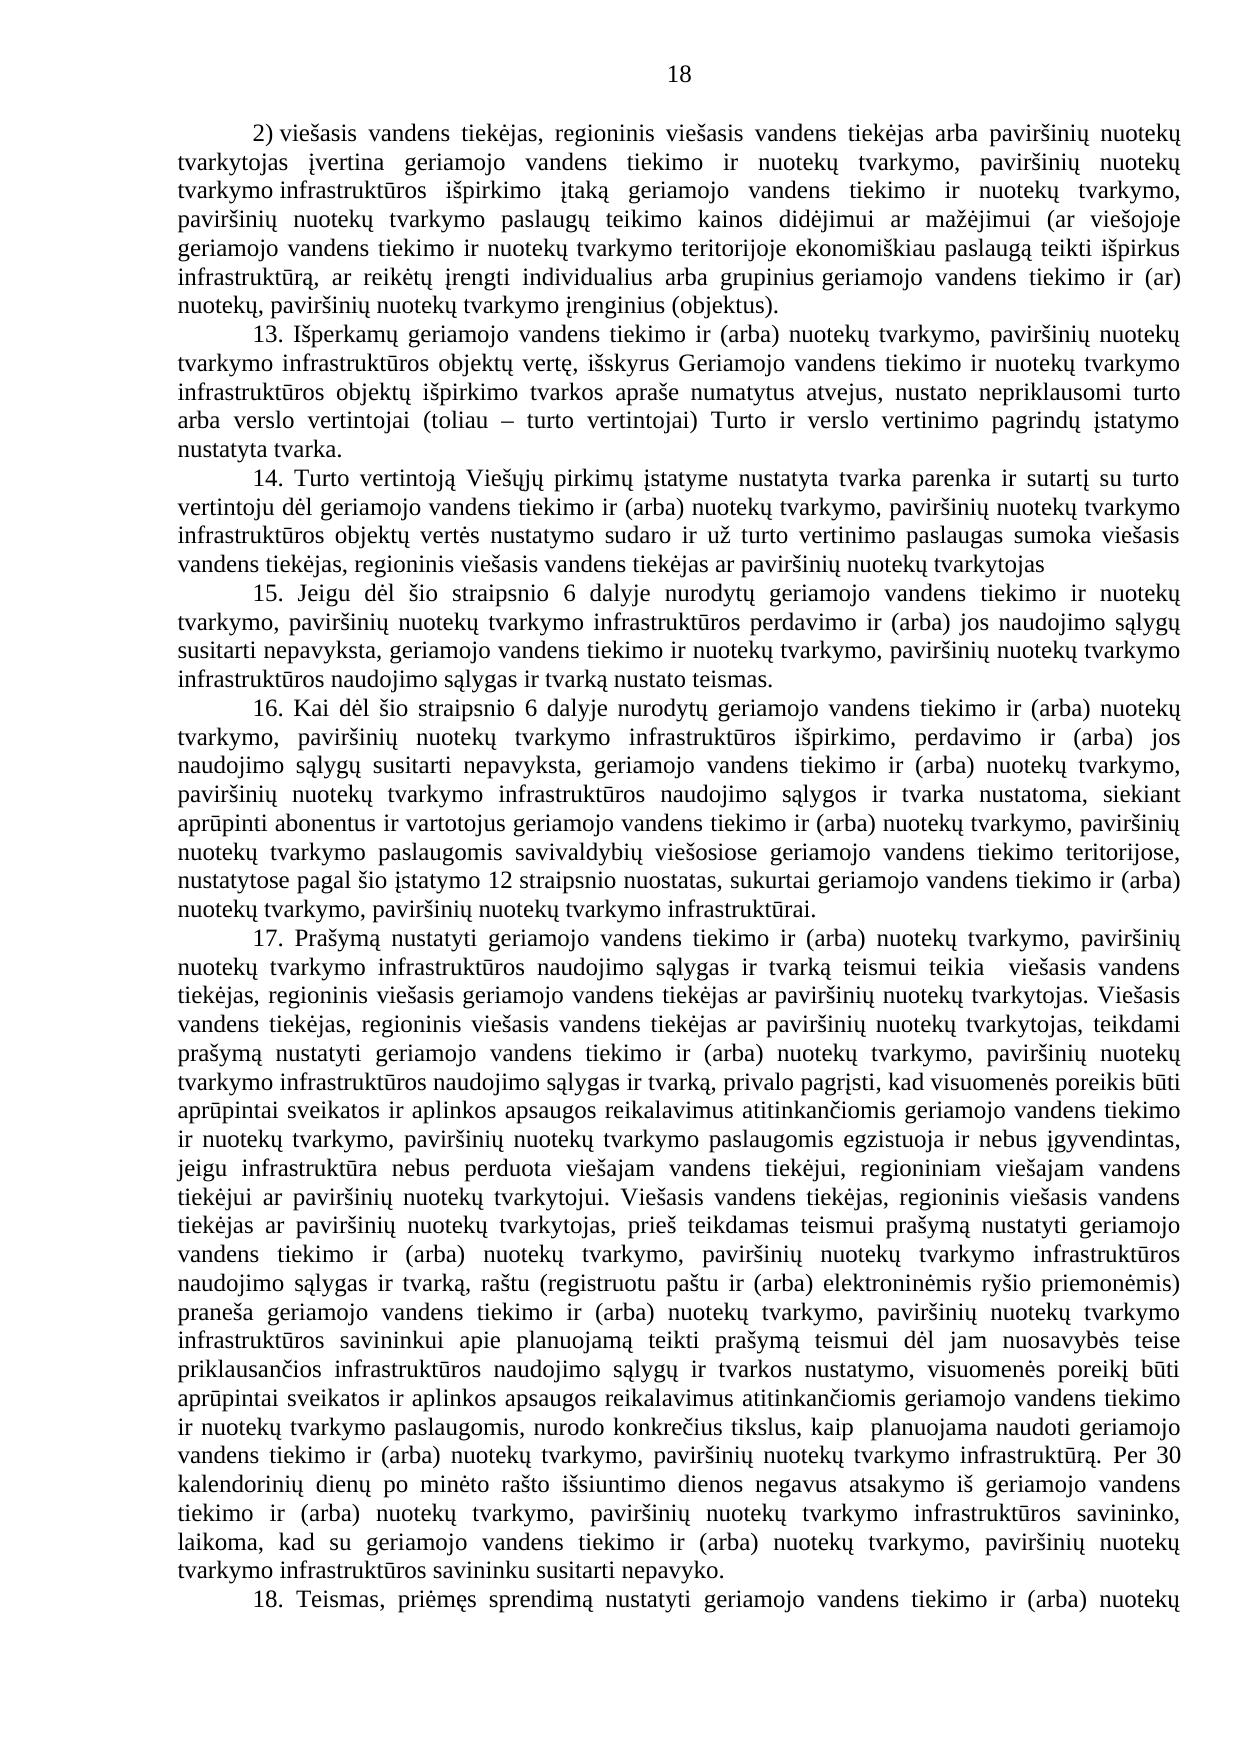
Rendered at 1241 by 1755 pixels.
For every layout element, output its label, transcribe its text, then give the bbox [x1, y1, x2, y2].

text 13. Išperkamų geriamojo vandens tiekimo ir (arba) nuotekų tvarkymo, paviršinių nuotekų tvarkymo infrastruktūros objektų vertę, išskyrus Geriamojo vandens tiekimo ir nuotekų tvarkymo infrastruktūros objektų išpirkimo tvarkos apraše numatytus atvejus, nustato nepriklausomi turto arba verslo vertintojai (toliau – turto vertintojai) Turto ir verslo vertinimo pagrindų įstatymo nustatyta tvarka. [177, 319, 1181, 463]
text 16. Kai dėl šio straipsnio 6 dalyje nurodytų geriamojo vandens tiekimo ir (arba) nuotekų tvarkymo, paviršinių nuotekų tvarkymo infrastruktūros išpirkimo, perdavimo ir (arba) jos naudojimo sąlygų susitarti nepavyksta, geriamojo vandens tiekimo ir (arba) nuotekų tvarkymo, paviršinių nuotekų tvarkymo infrastruktūros naudojimo sąlygos ir tvarka nustatoma, siekiant aprūpinti abonentus ir vartotojus geriamojo vandens tiekimo ir (arba) nuotekų tvarkymo, paviršinių nuotekų tvarkymo paslaugomis savivaldybių viešosiose geriamojo vandens tiekimo teritorijose, nustatytose pagal šio įstatymo 12 straipsnio nuostatas, sukurtai geriamojo vandens tiekimo ir (arba) nuotekų tvarkymo, paviršinių nuotekų tvarkymo infrastruktūrai. [177, 693, 1181, 923]
text 15. Jeigu dėl šio straipsnio 6 dalyje nurodytų geriamojo vandens tiekimo ir nuotekų tvarkymo, paviršinių nuotekų tvarkymo infrastruktūros perdavimo ir (arba) jos naudojimo sąlygų susitarti nepavyksta, geriamojo vandens tiekimo ir nuotekų tvarkymo, paviršinių nuotekų tvarkymo infrastruktūros naudojimo sąlygas ir tvarką nustato teismas. [177, 578, 1181, 693]
text 18. Teismas, priėmęs sprendimą nustatyti geriamojo vandens tiekimo ir (arba) nuotekų [177, 1584, 1181, 1613]
text 17. Prašymą nustatyti geriamojo vandens tiekimo ir (arba) nuotekų tvarkymo, paviršinių nuotekų tvarkymo infrastruktūros naudojimo sąlygas ir tvarką teismui teikia viešasis vandens tiekėjas, regioninis viešasis geriamojo vandens tiekėjas ar paviršinių nuotekų tvarkytojas. Viešasis vandens tiekėjas, regioninis viešasis vandens tiekėjas ar paviršinių nuotekų tvarkytojas, teikdami prašymą nustatyti geriamojo vandens tiekimo ir (arba) nuotekų tvarkymo, paviršinių nuotekų tvarkymo infrastruktūros naudojimo sąlygas ir tvarką, privalo pagrįsti, kad visuomenės poreikis būti aprūpintai sveikatos ir aplinkos apsaugos reikalavimus atitinkančiomis geriamojo vandens tiekimo ir nuotekų tvarkymo, paviršinių nuotekų tvarkymo paslaugomis egzistuoja ir nebus įgyvendintas, jeigu infrastruktūra nebus perduota viešajam vandens tiekėjui, regioniniam viešajam vandens tiekėjui ar paviršinių nuotekų tvarkytojui. Viešasis vandens tiekėjas, regioninis viešasis vandens tiekėjas ar paviršinių nuotekų tvarkytojas, prieš teikdamas teismui prašymą nustatyti geriamojo vandens tiekimo ir (arba) nuotekų tvarkymo, paviršinių nuotekų tvarkymo infrastruktūros naudojimo sąlygas ir tvarką, raštu (registruotu paštu ir (arba) elektroninėmis ryšio priemonėmis) praneša geriamojo vandens tiekimo ir (arba) nuotekų tvarkymo, paviršinių nuotekų tvarkymo infrastruktūros savininkui apie planuojamą teikti prašymą teismui dėl jam nuosavybės teise priklausančios infrastruktūros naudojimo sąlygų ir tvarkos nustatymo, visuomenės poreikį būti aprūpintai sveikatos ir aplinkos apsaugos reikalavimus atitinkančiomis geriamojo vandens tiekimo ir nuotekų tvarkymo paslaugomis, nurodo konkrečius tikslus, kaip planuojama naudoti geriamojo vandens tiekimo ir (arba) nuotekų tvarkymo, paviršinių nuotekų tvarkymo infrastruktūrą. Per 30 kalendorinių dienų po minėto rašto išsiuntimo dienos negavus atsakymo iš geriamojo vandens tiekimo ir (arba) nuotekų tvarkymo, paviršinių nuotekų tvarkymo infrastruktūros savininko, laikoma, kad su geriamojo vandens tiekimo ir (arba) nuotekų tvarkymo, paviršinių nuotekų tvarkymo infrastruktūros savininku susitarti nepavyko. [177, 923, 1181, 1584]
text 14. Turto vertintoją Viešųjų pirkimų įstatyme nustatyta tvarka parenka ir sutartį su turto vertintoju dėl geriamojo vandens tiekimo ir (arba) nuotekų tvarkymo, paviršinių nuotekų tvarkymo infrastruktūros objektų vertės nustatymo sudaro ir už turto vertinimo paslaugas sumoka viešasis vandens tiekėjas, regioninis viešasis vandens tiekėjas ar paviršinių nuotekų tvarkytojas [177, 463, 1181, 578]
text 2) viešasis vandens tiekėjas, regioninis viešasis vandens tiekėjas arba paviršinių nuotekų tvarkytojas įvertina geriamojo vandens tiekimo ir nuotekų tvarkymo, paviršinių nuotekų tvarkymo infrastruktūros išpirkimo įtaką geriamojo vandens tiekimo ir nuotekų tvarkymo, paviršinių nuotekų tvarkymo paslaugų teikimo kainos didėjimui ar mažėjimui (ar viešojoje geriamojo vandens tiekimo ir nuotekų tvarkymo teritorijoje ekonomiškiau paslaugą teikti išpirkus infrastruktūrą, ar reikėtų įrengti individualius arba grupinius geriamojo vandens tiekimo ir (ar) nuotekų, paviršinių nuotekų tvarkymo įrenginius (objektus). [177, 118, 1181, 319]
